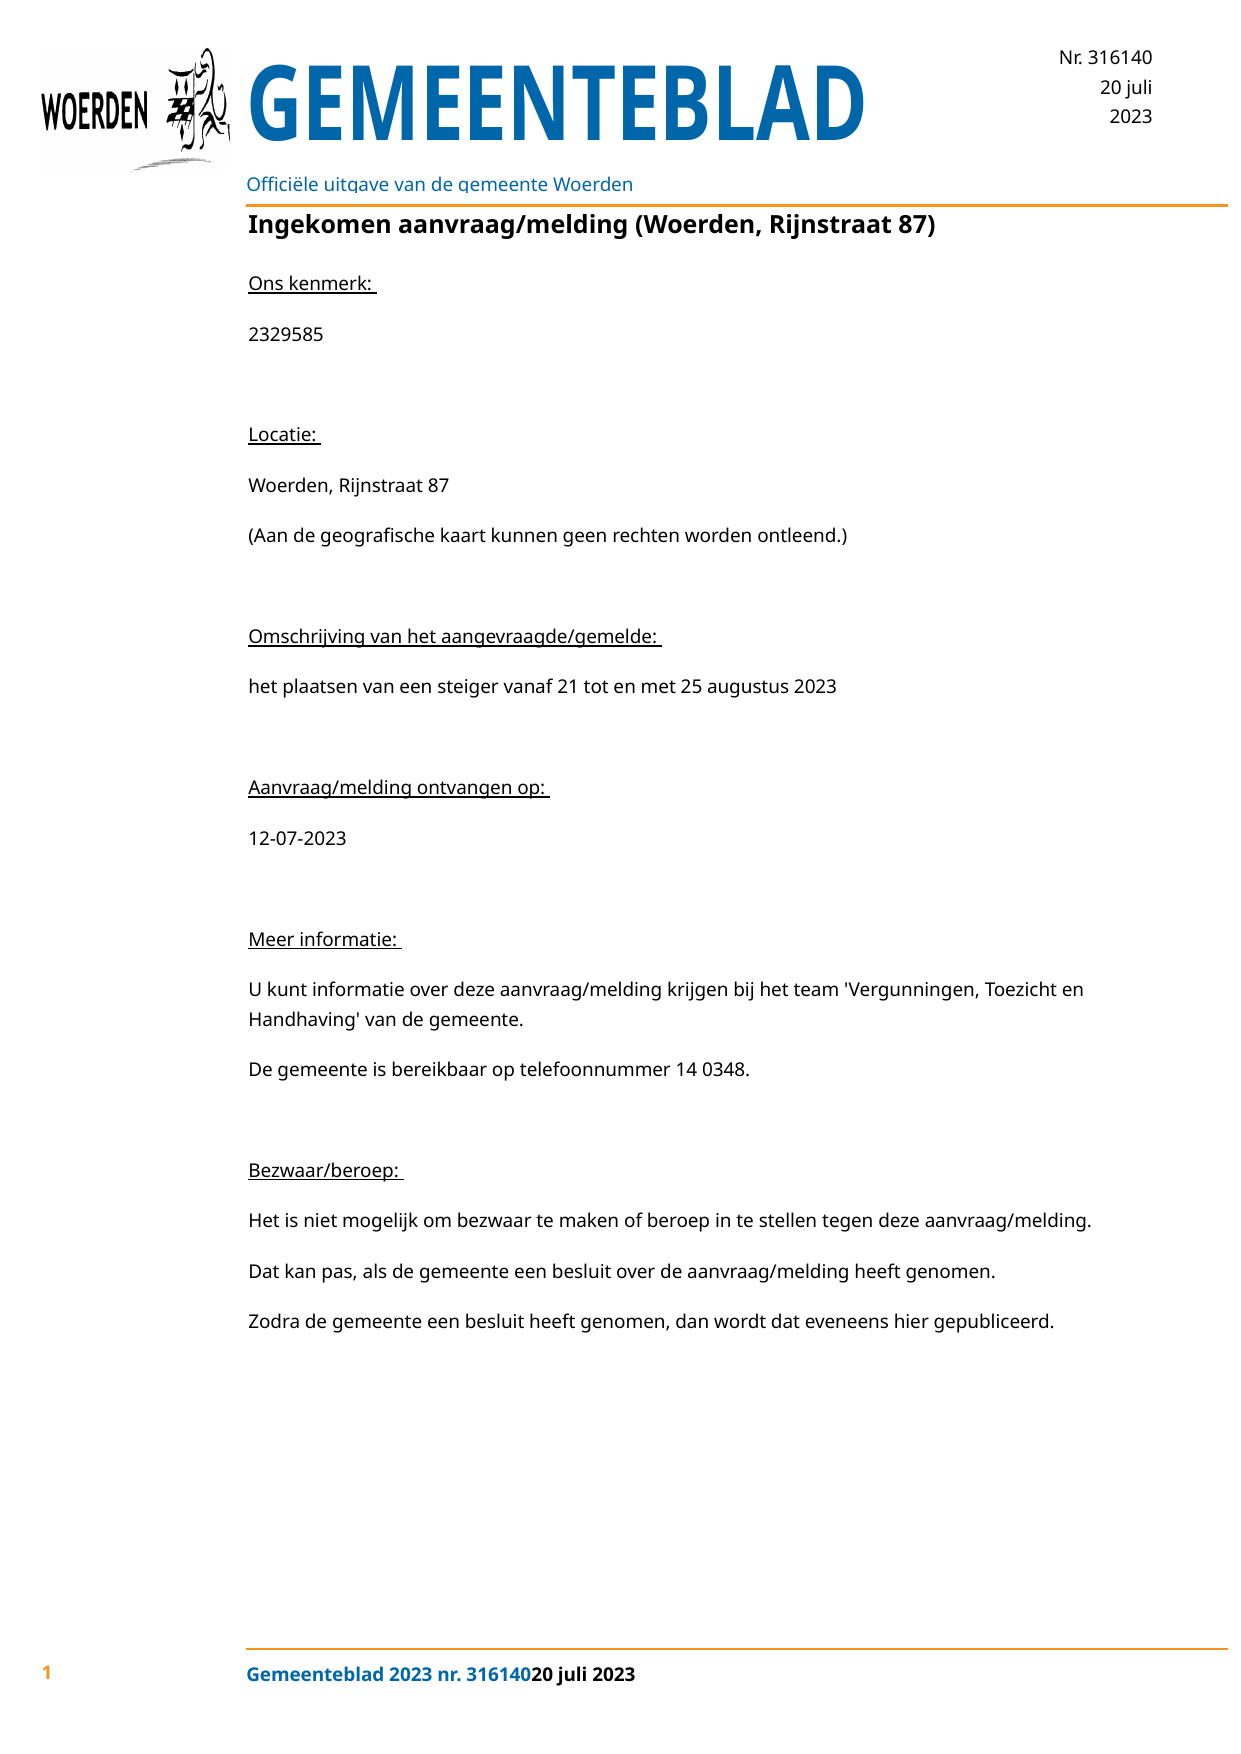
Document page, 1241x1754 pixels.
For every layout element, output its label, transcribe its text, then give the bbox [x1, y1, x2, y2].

text Locatie: [248, 422, 1152, 447]
text U kunt informatie over deze aanvraag/melding krijgen bij het team 'Vergunningen, Toezicht en Handhaving' van de gemeente. [248, 976, 1152, 1031]
text Woerden, Rijnstraat 87 [248, 472, 1152, 498]
text het plaatsen van een steiger vanaf 21 tot en met 25 augustus 2023 [248, 674, 1152, 699]
text (Aan de geografische kaart kunnen geen rechten worden ontleend.) [248, 522, 1152, 548]
text Dat kan pas, als de gemeente een besluit over de aanvraag/melding heeft genomen. [248, 1258, 1152, 1283]
text Ons kenmerk: [248, 270, 1152, 296]
text Meer informatie: [248, 926, 1152, 951]
text Het is niet mogelijk om bezwaar te maken of beroep in te stellen tegen deze aanvraag/melding. [248, 1207, 1152, 1233]
text Zodra de gemeente een besluit heeft genomen, dan wordt dat eveneens hier gepubliceerd. [248, 1308, 1152, 1334]
picture [41, 47, 231, 172]
text Bezwaar/beroep: [248, 1157, 1152, 1183]
text Aanvraag/melding ontvangen op: [248, 774, 1152, 800]
text De gemeente is bereikbaar op telefoonnummer 14 0348. [248, 1056, 1152, 1082]
text 2329585 [248, 321, 1152, 346]
text Omschrijving van het aangevraagde/gemelde: [248, 623, 1152, 649]
text 12-07-2023 [248, 825, 1152, 851]
text Ingekomen aanvraag/melding (Woerden, Rijnstraat 87) [248, 207, 1152, 241]
